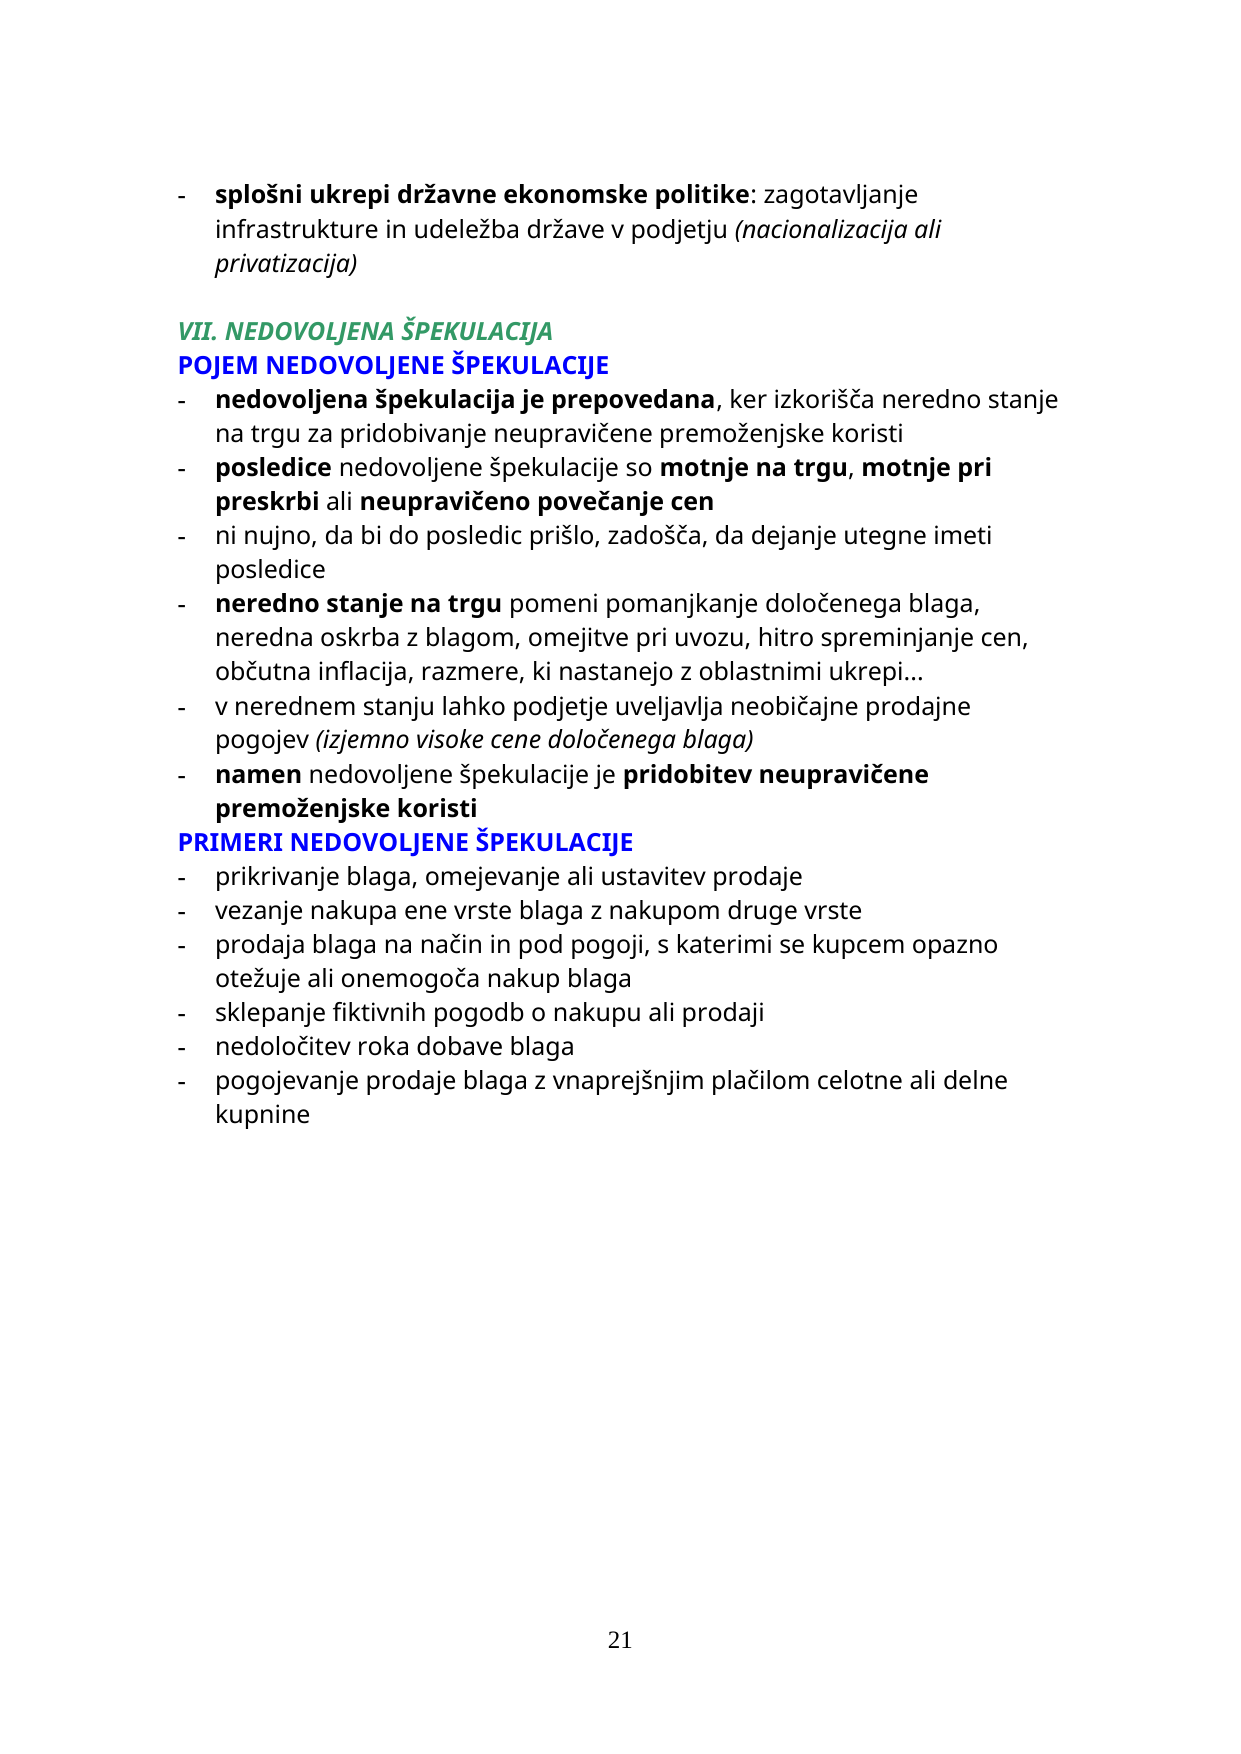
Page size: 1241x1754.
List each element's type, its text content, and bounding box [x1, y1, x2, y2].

subtitle VII. NEDOVOLJENA ŠPEKULACIJA [177, 313, 1063, 347]
list nedoločitev roka dobave blaga [177, 1029, 1063, 1063]
list splošni ukrepi državne ekonomske politike: zagotavljanje infrastrukture in udeležba države v podjetju (nacionalizacija ali privatizacija) [177, 177, 1063, 279]
list neredno stanje na trgu pomeni pomanjkanje določenega blaga, neredna oskrba z blagom, omejitve pri uvozu, hitro spreminjanje cen, občutna inflacija, razmere, ki nastanejo z oblastnimi ukrepi... [177, 586, 1063, 688]
list namen nedovoljene špekulacije je pridobitev neupravičene premoženjske koristi [177, 756, 1063, 824]
list v nerednem stanju lahko podjetje uveljavlja neobičajne prodajne pogojev (izjemno visoke cene določenega blaga) [177, 688, 1063, 756]
list posledice nedovoljene špekulacije so motnje na trgu, motnje pri preskrbi ali neupravičeno povečanje cen [177, 450, 1063, 518]
list ni nujno, da bi do posledic prišlo, zadošča, da dejanje utegne imeti posledice [177, 518, 1063, 586]
list vezanje nakupa ene vrste blaga z nakupom druge vrste [177, 892, 1063, 927]
list sklepanje fiktivnih pogodb o nakupu ali prodaji [177, 995, 1063, 1029]
subtitle POJEM NEDOVOLJENE ŠPEKULACIJE [177, 347, 1063, 382]
list prikrivanje blaga, omejevanje ali ustavitev prodaje [177, 858, 1063, 892]
list pogojevanje prodaje blaga z vnaprejšnjim plačilom celotne ali delne kupnine [177, 1063, 1063, 1131]
list nedovoljena špekulacija je prepovedana, ker izkorišča neredno stanje na trgu za pridobivanje neupravičene premoženjske koristi [177, 382, 1063, 450]
list prodaja blaga na način in pod pogoji, s katerimi se kupcem opazno otežuje ali onemogoča nakup blaga [177, 927, 1063, 995]
subtitle PRIMERI NEDOVOLJENE ŠPEKULACIJE [177, 824, 1063, 858]
